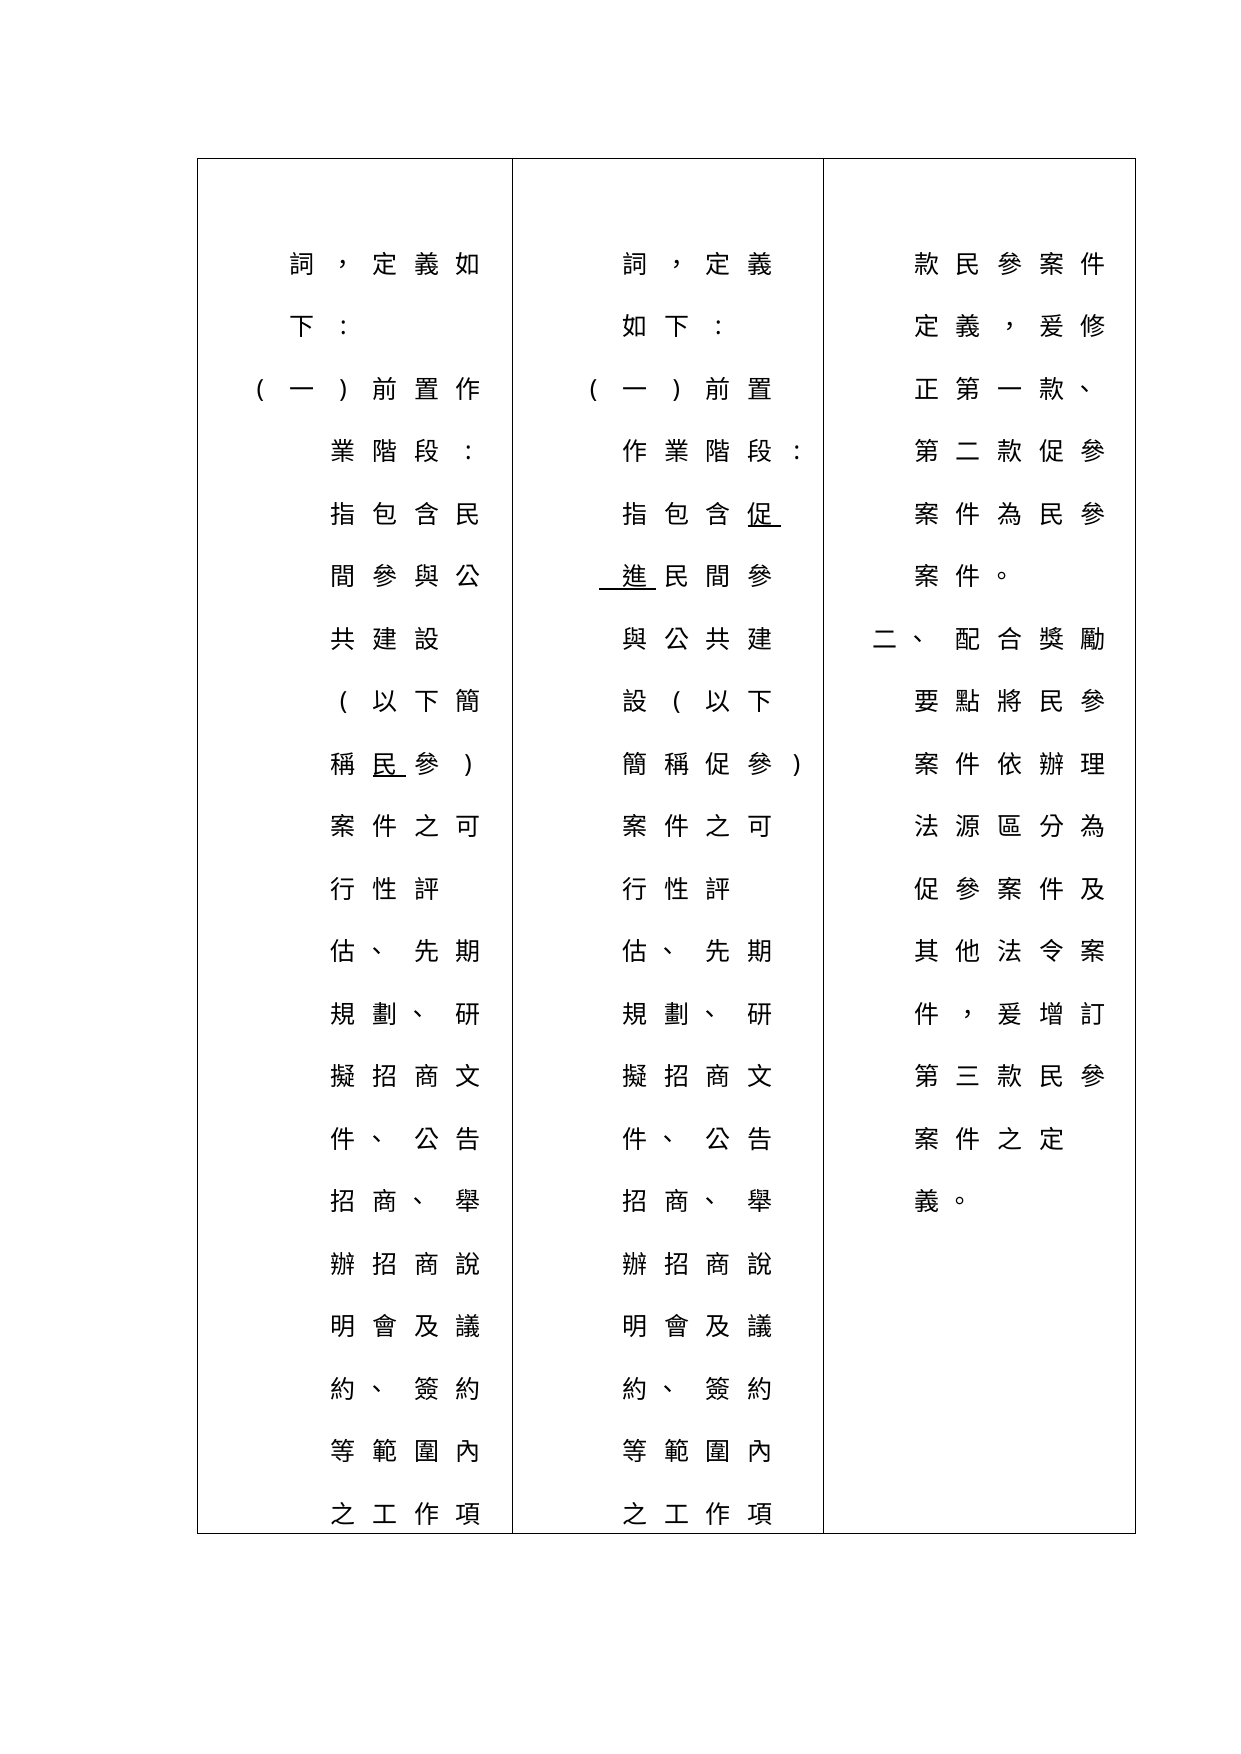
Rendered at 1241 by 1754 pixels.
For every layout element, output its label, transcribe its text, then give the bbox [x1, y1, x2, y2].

table_cell 詞，定義如下: (一)前置作業階段:指包含民間參與公共建設(以下簡稱民參)案件之可行性評估、先期規劃、研擬招商文件、公告招商、舉辦招商說明會及議約、簽約等範圍內之工作項 [198, 159, 512, 1533]
table_cell 詞，定義如下: (一)前置作業階段:指包含促進民間參與公共建設(以下簡稱促參)案件之可行性評估、先期規劃、研擬招商文件、公告招商、舉辦招商說明會及議約、簽約等範圍內之工作項 [513, 159, 823, 1533]
table_cell 款民參案件定義，爰修正第一款、第二款促參案件為民參案件。 二、配合獎勵要點將民參案件依辦理法源區分為促參案件及其他法令案件，爰增訂第三款民參案件之定義。 [824, 159, 1135, 1533]
